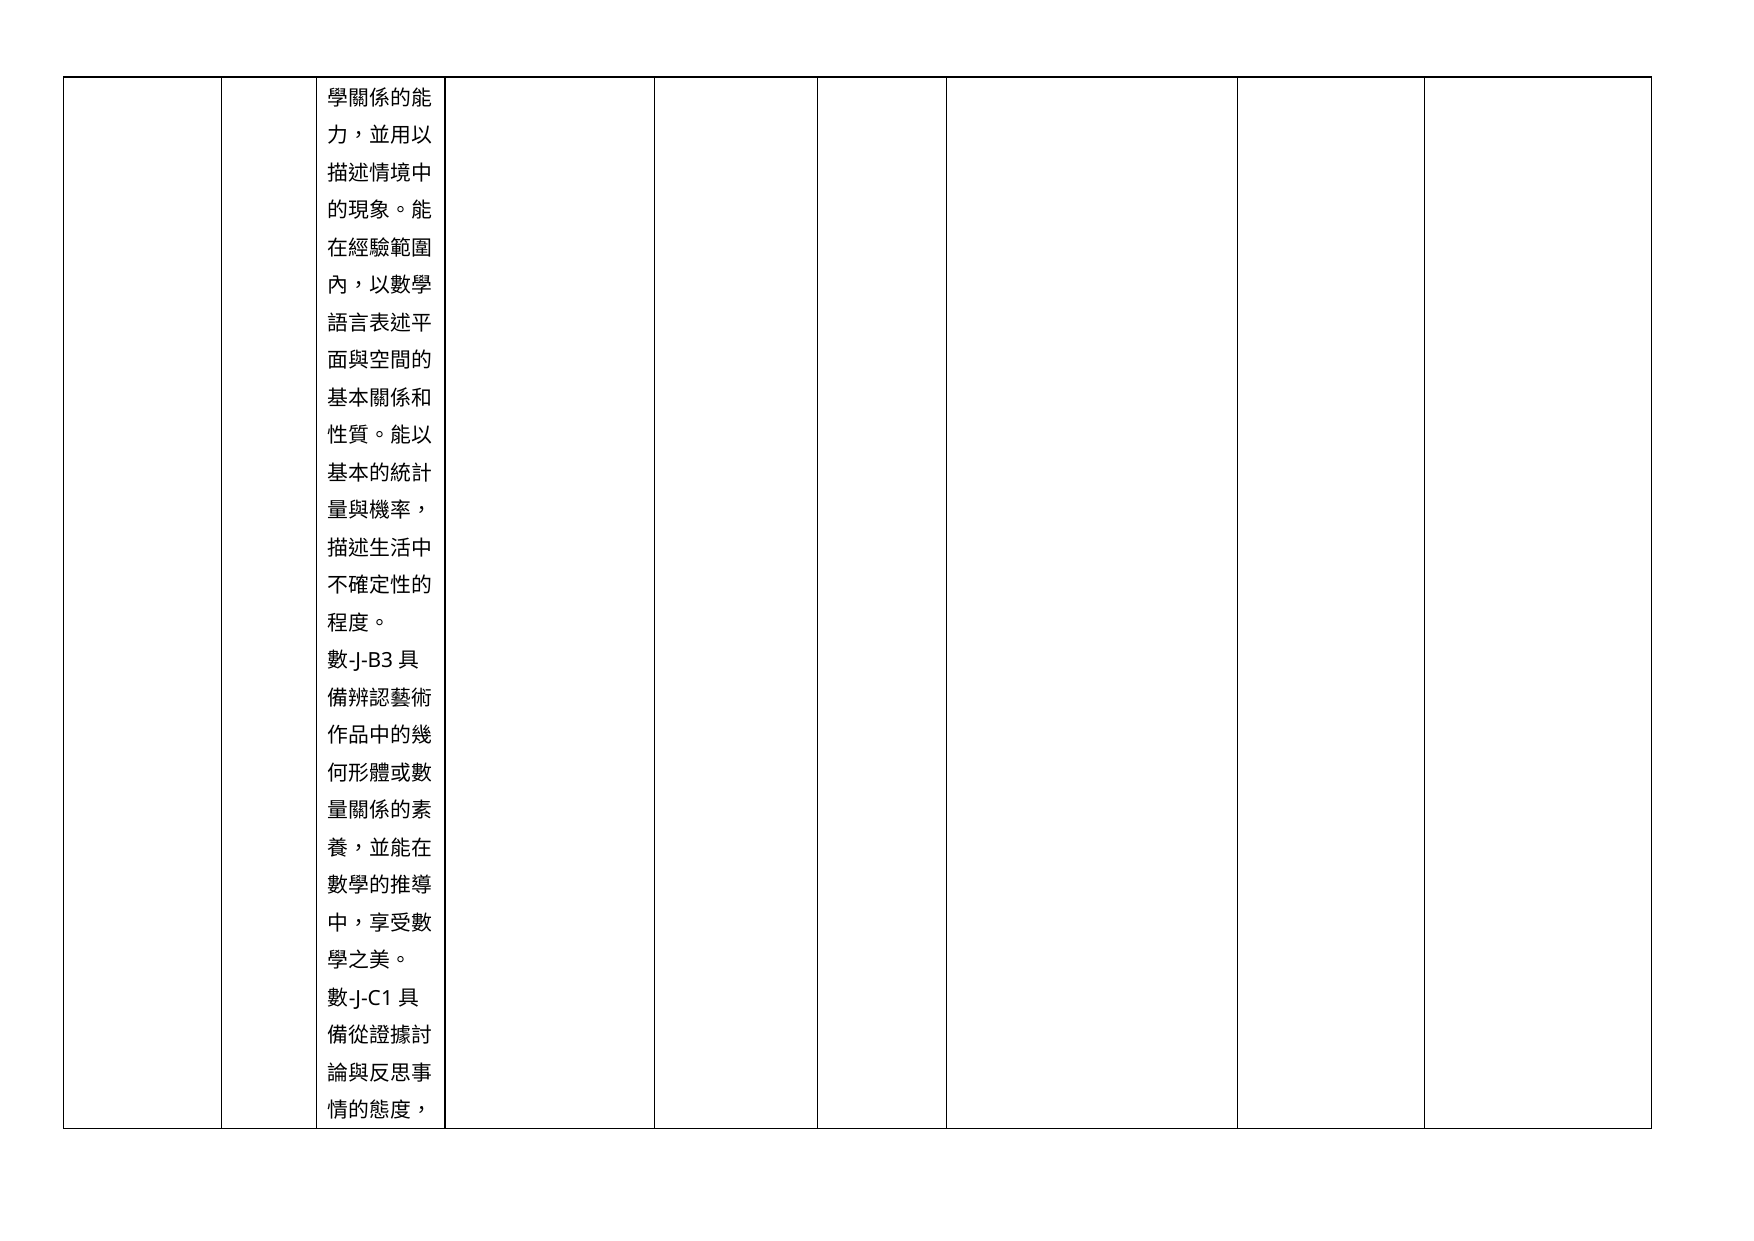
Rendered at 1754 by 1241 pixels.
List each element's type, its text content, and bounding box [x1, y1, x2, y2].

table_cell [64, 78, 221, 1127]
table_cell [818, 78, 946, 1127]
table_cell [222, 78, 316, 1127]
table_cell [446, 78, 654, 1127]
table_cell [655, 78, 817, 1127]
table_cell [1238, 78, 1424, 1127]
table_cell [1425, 78, 1651, 1127]
table_cell 學關係的能力，並用以描述情境中的現象。能在經驗範圍內，以數學語言表述平面與空間的基本關係和性質。能以基本的統計量與機率，描述生活中不確定性的程度。 數-J-B3 具備辨認藝術作品中的幾何形體或數量關係的素養，並能在數學的推導中，享受數學之美。 數-J-C1 具備從證據討論與反思事情的態度， [317, 78, 444, 1127]
table_cell [947, 78, 1237, 1127]
